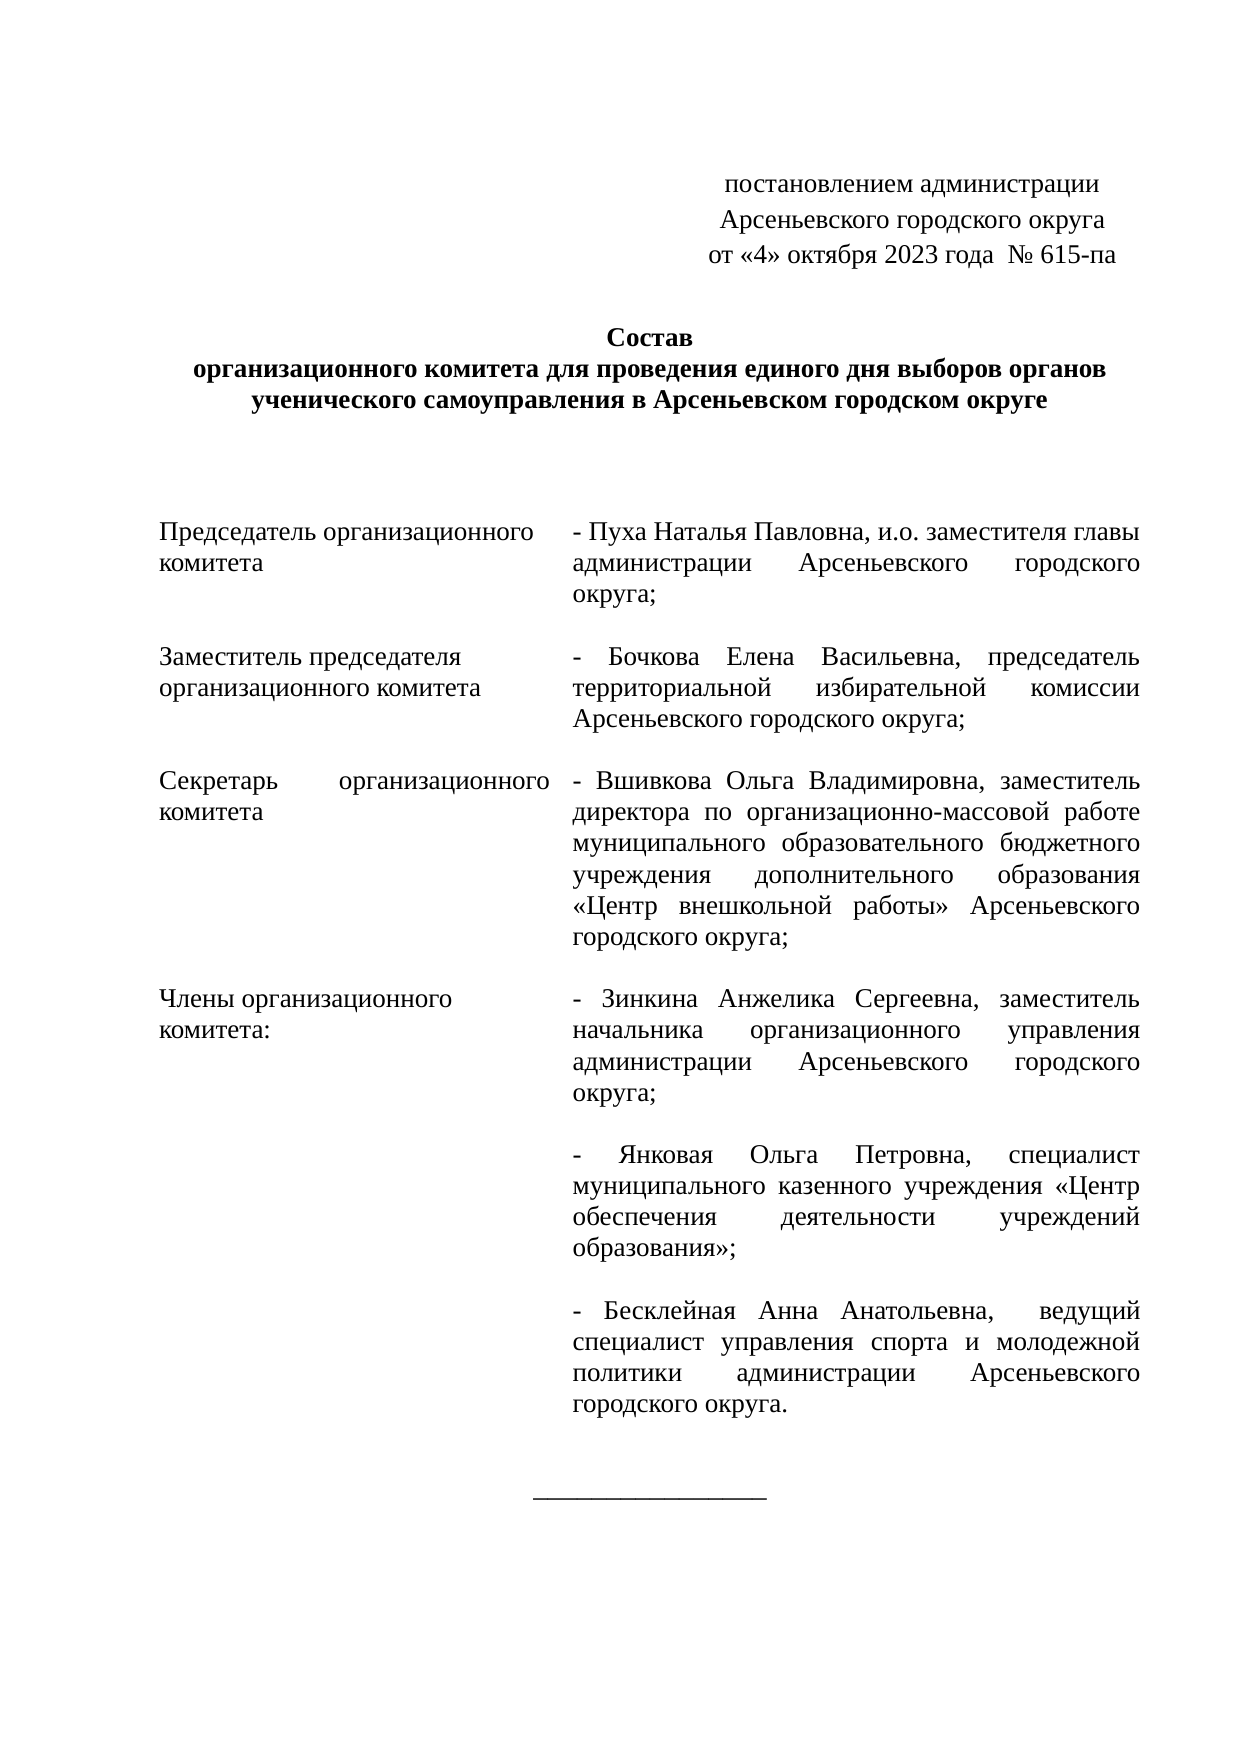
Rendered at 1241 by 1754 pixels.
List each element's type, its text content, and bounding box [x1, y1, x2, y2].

table_cell Заместитель председателя организационного комитета [148, 640, 561, 764]
table_cell [148, 1294, 561, 1418]
table_cell [148, 1138, 561, 1294]
table_cell - Бесклейная Анна Анатольевна, ведущий специалист управления спорта и молодежной политики администрации Арсеньевского городского округа. [561, 1294, 1152, 1418]
text постановлением администрации [673, 167, 1152, 198]
table_cell - Бочкова Елена Васильевна, председатель территориальной избирательной комиссии Арсеньевского городского округа; [561, 640, 1152, 764]
table_header - Пуха Наталья Павловна, и.о. заместителя главы администрации Арсеньевского городского округа; [561, 515, 1152, 640]
text ________________ [148, 1469, 1152, 1502]
table_cell - Янковая Ольга Петровна, специалист муниципального казенного учреждения «Центр обеспечения деятельности учреждений образования»; [561, 1138, 1152, 1294]
text Арсеньевского городского округа [673, 203, 1152, 234]
text организационного комитета для проведения единого дня выборов органов ученического самоуправления в Арсеньевском городском округе [148, 352, 1152, 414]
table_cell Секретарь организационного комитета [148, 764, 561, 982]
table_cell Члены организационного комитета: [148, 982, 561, 1138]
text от «4» октября 2023 года № 615-па [673, 239, 1152, 270]
table_cell - Вшивкова Ольга Владимировна, заместитель директора по организационно-массовой работе муниципального образовательного бюджетного учреждения дополнительного образования «Центр внешкольной работы» Арсеньевского городского округа; [561, 764, 1152, 982]
table_cell - Зинкина Анжелика Сергеевна, заместитель начальника организационного управления администрации Арсеньевского городского округа; [561, 982, 1152, 1138]
text Состав [148, 321, 1152, 352]
table_header Председатель организационного комитета [148, 515, 561, 640]
